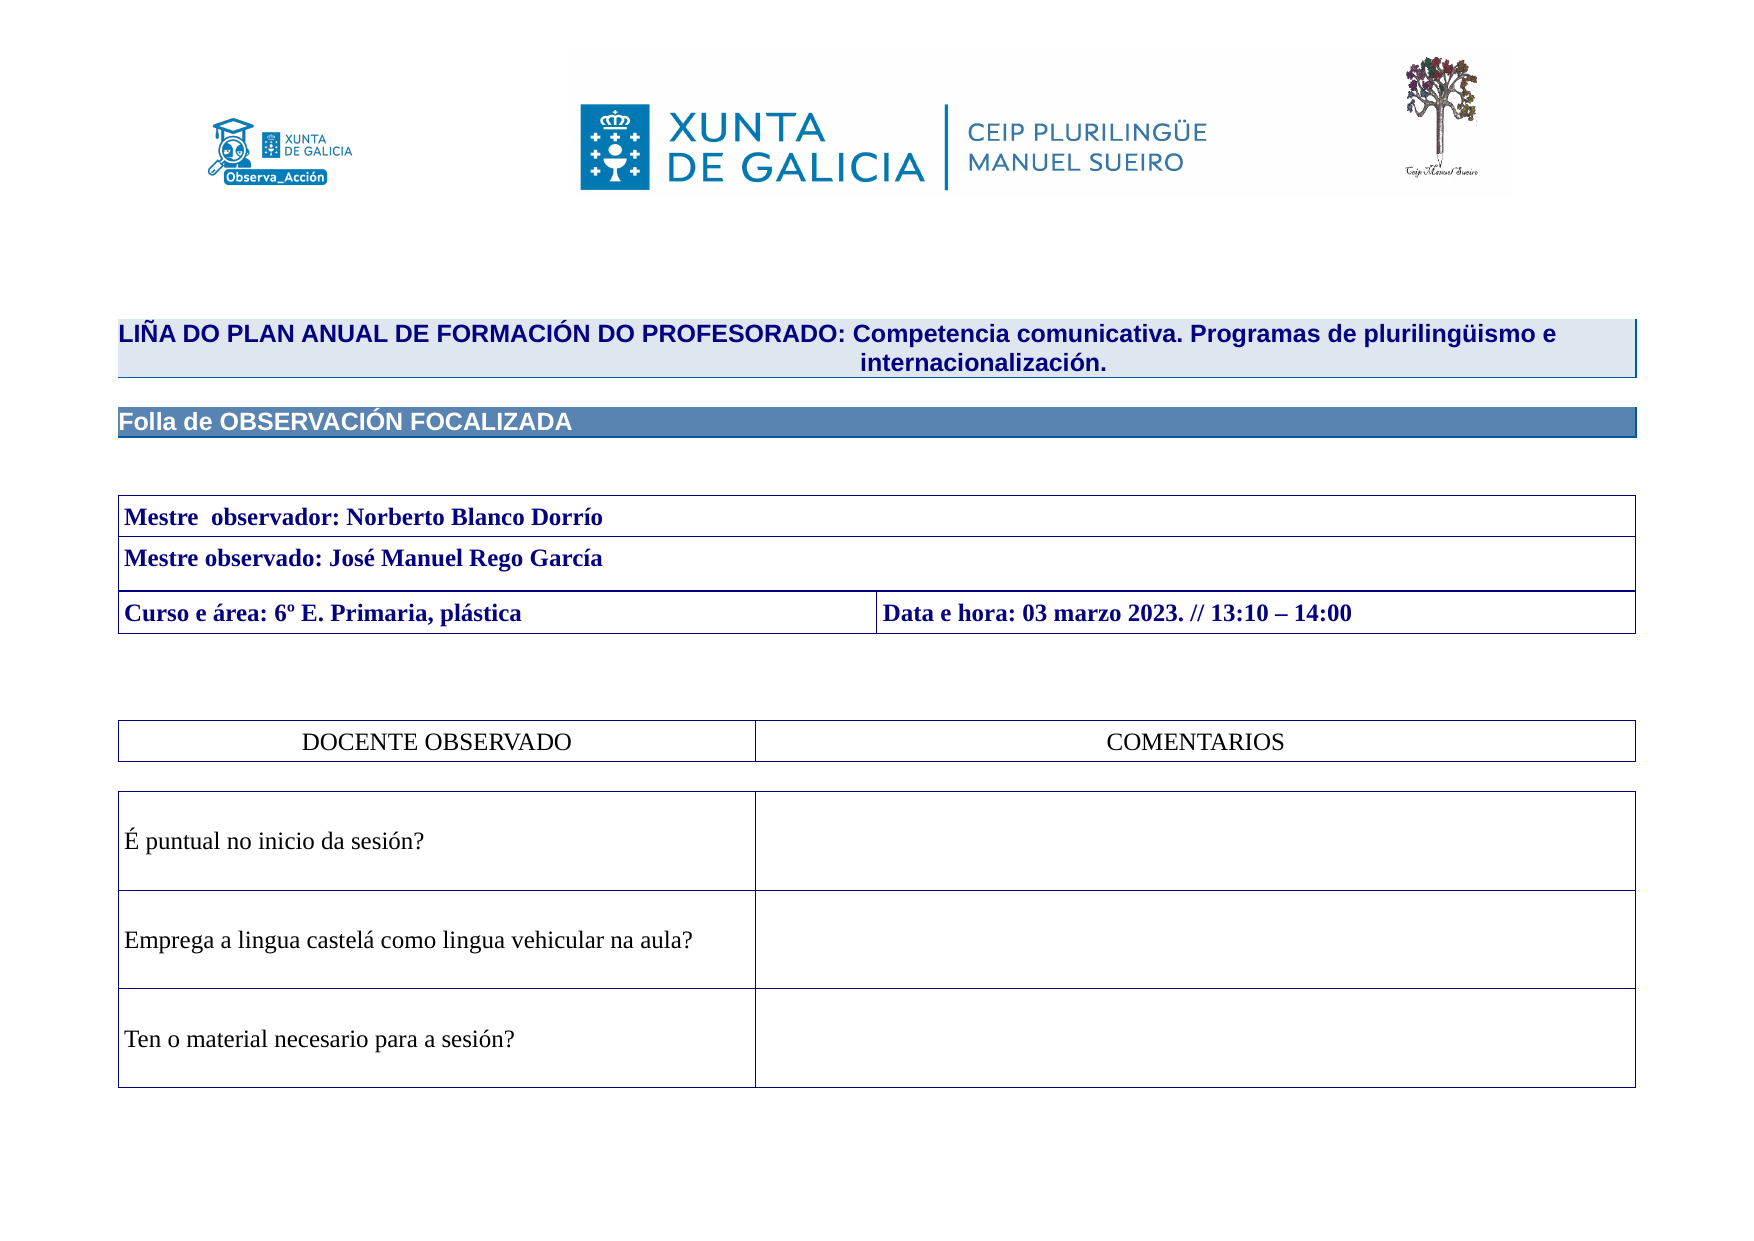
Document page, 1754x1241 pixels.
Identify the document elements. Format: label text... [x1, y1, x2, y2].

table_header Folla de OBSERVACIÓN FOCALIZADA [118, 407, 1635, 436]
picture [202, 116, 359, 190]
table_header É puntual no inicio da sesión? [119, 792, 755, 889]
table_header COMENTARIOS [756, 721, 1635, 761]
table_cell Emprega a lingua castelá como lingua vehicular na aula? [119, 891, 755, 988]
table_header DOCENTE OBSERVADO [119, 721, 755, 761]
table_header Data e hora: 03 marzo 2023. // 13:10 – 14:00 [877, 592, 1635, 632]
table_header [756, 792, 1635, 889]
table_header Mestre observador: Norberto Blanco Dorrío [119, 496, 1635, 536]
table_header Curso e área: 6º E. Primaria, plástica [119, 592, 876, 632]
table_header LIÑA DO PLAN ANUAL DE FORMACIÓN DO PROFESORADO: Competencia comunicativa. Programas de plurilingüismo e internacionalización. [118, 319, 1635, 377]
picture [573, 49, 1514, 197]
table_cell Mestre observado: José Manuel Rego García [119, 537, 1635, 590]
table_cell Ten o material necesario para a sesión? [119, 989, 755, 1087]
table_cell [756, 891, 1635, 988]
table_cell [756, 989, 1635, 1087]
